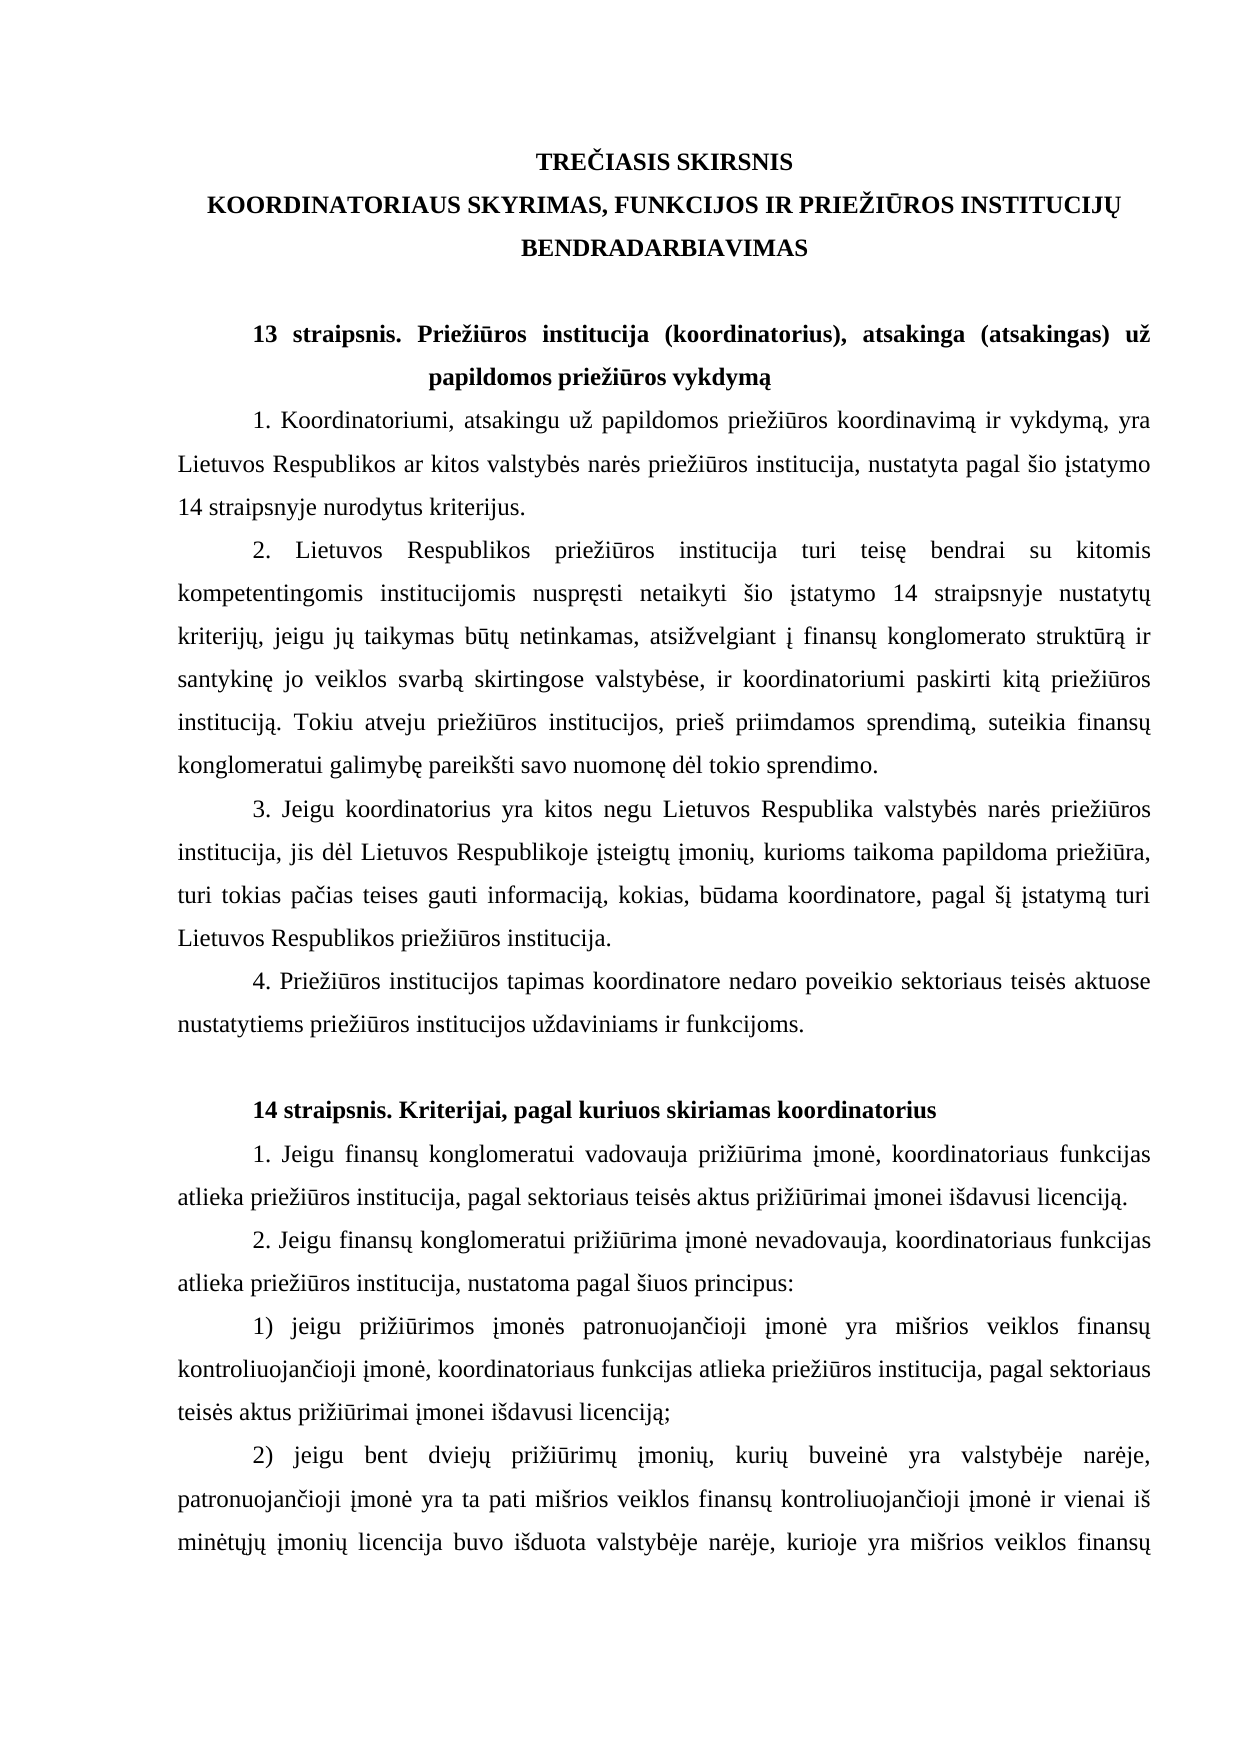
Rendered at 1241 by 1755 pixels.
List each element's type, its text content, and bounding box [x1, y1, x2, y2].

text 1. Koordinatoriumi, atsakingu už papildomos priežiūros koordinavimą ir vykdymą, yra Lietuvos Respublikos ar kitos valstybės narės priežiūros institucija, nustatyta pagal šio įstatymo 14 straipsnyje nurodytus kriterijus. [177, 406, 1152, 521]
text 2. Lietuvos Respublikos priežiūros institucija turi teisę bendrai su kitomis kompetentingomis institucijomis nuspręsti netaikyti šio įstatymo 14 straipsnyje nustatytų kriterijų, jeigu jų taikymas būtų netinkamas, atsižvelgiant į finansų konglomerato struktūrą ir santykinę jo veiklos svarbą skirtingose valstybėse, ir koordinatoriumi paskirti kitą priežiūros instituciją. Tokiu atveju priežiūros institucijos, prieš priimdamos sprendimą, suteikia finansų konglomeratui galimybę pareikšti savo nuomonę dėl tokio sprendimo. [177, 535, 1152, 779]
text 14 straipsnis. Kriterijai, pagal kuriuos skiriamas koordinatorius [177, 1096, 1152, 1124]
text 1. Jeigu finansų konglomeratui vadovauja prižiūrima įmonė, koordinatoriaus funkcijas atlieka priežiūros institucija, pagal sektoriaus teisės aktus prižiūrimai įmonei išdavusi licenciją. [177, 1139, 1152, 1211]
text 4. Priežiūros institucijos tapimas koordinatore nedaro poveikio sektoriaus teisės aktuose nustatytiems priežiūros institucijos uždaviniams ir funkcijoms. [177, 966, 1152, 1038]
text 2) jeigu bent dviejų prižiūrimų įmonių, kurių buveinė yra valstybėje narėje, patronuojančioji įmonė yra ta pati mišrios veiklos finansų kontroliuojančioji įmonė ir vienai iš minėtųjų įmonių licencija buvo išduota valstybėje narėje, kurioje yra mišrios veiklos finansų [177, 1441, 1152, 1556]
text 2. Jeigu finansų konglomeratui prižiūrima įmonė nevadovauja, koordinatoriaus funkcijas atlieka priežiūros institucija, nustatoma pagal šiuos principus: [177, 1225, 1152, 1297]
text KOORDINATORIAUS SKYRIMAS, FUNKCIJOS IR PRIEŽIŪROS INSTITUCIJŲ BENDRADARBIAVIMAS [177, 190, 1152, 262]
text 1) jeigu prižiūrimos įmonės patronuojančioji įmonė yra mišrios veiklos finansų kontroliuojančioji įmonė, koordinatoriaus funkcijas atlieka priežiūros institucija, pagal sektoriaus teisės aktus prižiūrimai įmonei išdavusi licenciją; [177, 1311, 1152, 1426]
text 3. Jeigu koordinatorius yra kitos negu Lietuvos Respublika valstybės narės priežiūros institucija, jis dėl Lietuvos Respublikoje įsteigtų įmonių, kurioms taikoma papildoma priežiūra, turi tokias pačias teises gauti informaciją, kokias, būdama koordinatore, pagal šį įstatymą turi Lietuvos Respublikos priežiūros institucija. [177, 794, 1152, 952]
text 13 straipsnis. Priežiūros institucija (koordinatorius), atsakinga (atsakingas) už papildomos priežiūros vykdymą [252, 319, 1152, 391]
text TREČIASIS SKIRSNIS [177, 147, 1152, 176]
